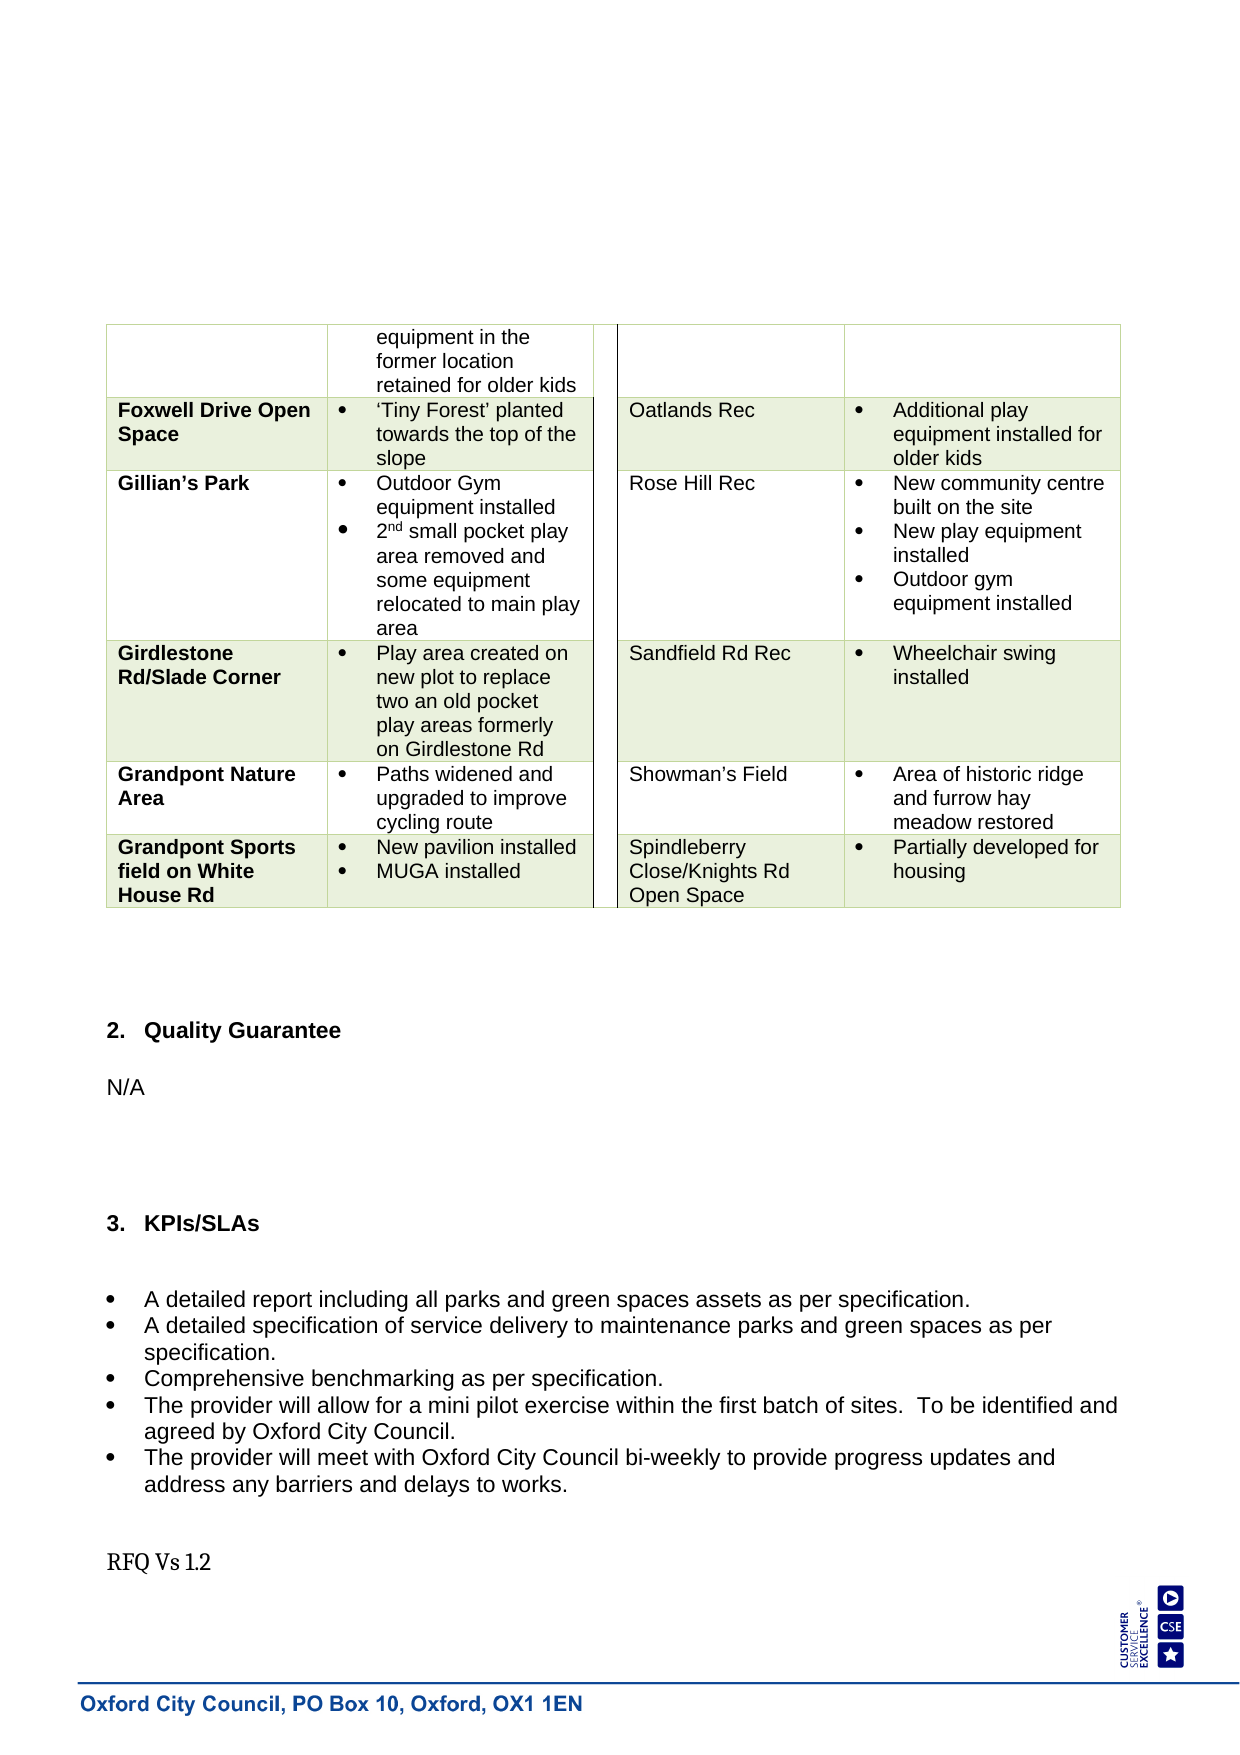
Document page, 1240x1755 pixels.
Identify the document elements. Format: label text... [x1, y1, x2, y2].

table_cell Grandpont Sports field on White House Rd [107, 835, 327, 907]
table_cell Outdoor Gym equipment installed 2nd small pocket play area removed and some equipment relocated to main play area [328, 471, 593, 640]
table_cell Gillian’s Park [107, 471, 327, 640]
table_cell ‘Tiny Forest’ planted towards the top of the slope [328, 398, 593, 470]
table_cell [594, 325, 617, 907]
table_cell Area of historic ridge and furrow hay meadow restored [845, 762, 1120, 834]
list Comprehensive benchmarking as per specification. [106, 1365, 1133, 1392]
table_cell [107, 325, 327, 397]
subtitle Quality Guarantee [106, 1017, 1133, 1044]
table_cell [618, 325, 844, 397]
table_cell Grandpont Nature Area [107, 762, 327, 834]
table_cell Girdlestone Rd/Slade Corner [107, 641, 327, 761]
text N/A [106, 1074, 1133, 1101]
table_cell Old bowls green decommissioned and reduced in size to create a small events space New play area created in new location towards Rhymers Lane Some items of equipment in the former location retained for older kids [328, 325, 593, 397]
list A detailed specification of service delivery to maintenance parks and green spaces as per specification. [106, 1312, 1133, 1365]
table_cell Play area created on new plot to replace two an old pocket play areas formerly on Girdlestone Rd [328, 641, 593, 761]
table_cell Spindleberry Close/Knights Rd Open Space [618, 835, 844, 907]
table_cell Wheelchair swing installed [845, 641, 1120, 761]
table_cell Partially developed for housing [845, 835, 1120, 907]
subtitle KPIs/SLAs [106, 1210, 1133, 1237]
table_cell Paths widened and upgraded to improve cycling route [328, 762, 593, 834]
table_cell New community centre built on the site New play equipment installed Outdoor gym equipment installed [845, 471, 1120, 640]
table_cell Rose Hill Rec [618, 471, 844, 640]
table_cell New pavilion installed MUGA installed [328, 835, 593, 907]
table_cell [845, 325, 1120, 397]
table_cell Showman’s Field [618, 762, 844, 834]
table_cell Oatlands Rec [618, 398, 844, 470]
list The provider will allow for a mini pilot exercise within the first batch of sites. To be identified and agreed by Oxford City Council. [106, 1392, 1133, 1444]
table_cell Foxwell Drive Open Space [107, 398, 327, 470]
table_cell Sandfield Rd Rec [618, 641, 844, 761]
table_cell Additional play equipment installed for older kids [845, 398, 1120, 470]
list The provider will meet with Oxford City Council bi-weekly to provide progress updates and address any barriers and delays to works. [106, 1444, 1133, 1497]
list A detailed report including all parks and green spaces assets as per specification. [106, 1286, 1133, 1312]
